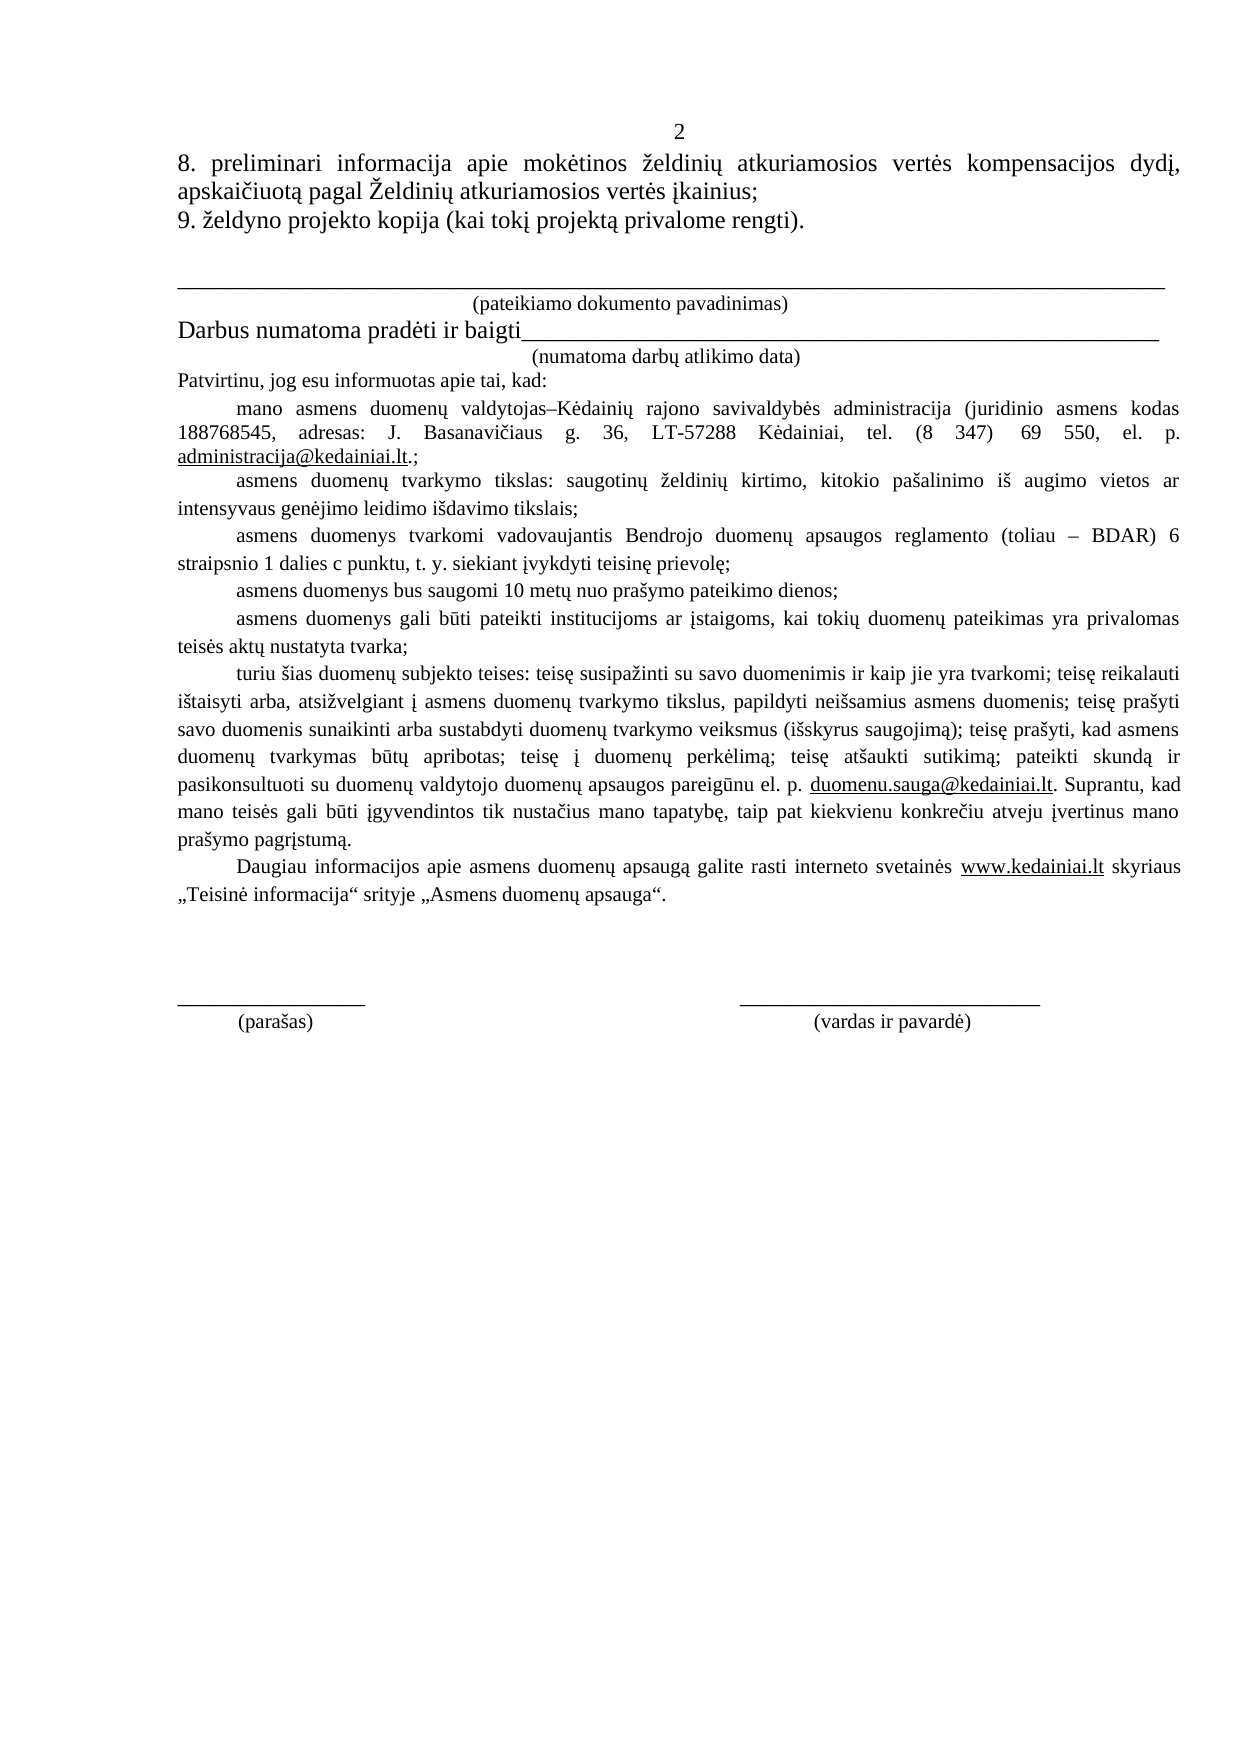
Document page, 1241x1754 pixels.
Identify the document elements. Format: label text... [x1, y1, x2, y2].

text asmens duomenys bus saugomi 10 metų nuo prašymo pateikimo dienos; [177, 578, 1181, 602]
text asmens duomenys tvarkomi vadovaujantis Bendrojo duomenų apsaugos reglamento (toliau – BDAR) 6 straipsnio 1 dalies c punktu, t. y. siekiant įvykdyti teisinę prievolę; [177, 523, 1181, 575]
text (pateikiamo dokumento pavadinimas) [177, 291, 1181, 315]
text mano asmens duomenų valdytojas–Kėdainių rajono savivaldybės administracija (juridinio asmens kodas 188768545, adresas: J. Basanavičiaus g. 36, LT-57288 Kėdainiai, tel. (8 347) 69 550, el. p. administracija@kedainiai.lt.; [177, 396, 1181, 468]
text 8. preliminari informacija apie mokėtinos želdinių atkuriamosios vertės kompensacijos dydį, apskaičiuotą pagal Želdinių atkuriamosios vertės įkainius; [177, 148, 1181, 205]
text asmens duomenys gali būti pateikti institucijoms ar įstaigoms, kai tokių duomenų pateikimas yra privalomas teisės aktų nustatyta tvarka; [177, 606, 1181, 658]
text _______________________________________________________________________________ [177, 263, 1181, 291]
text Darbus numatoma pradėti ir baigti___________________________________________________ [177, 315, 1181, 344]
text asmens duomenų tvarkymo tikslas: saugotinų želdinių kirtimo, kitokio pašalinimo iš augimo vietos ar intensyvaus genėjimo leidimo išdavimo tikslais; [177, 468, 1181, 520]
text turiu šias duomenų subjekto teises: teisę susipažinti su savo duomenimis ir kaip jie yra tvarkomi; teisę reikalauti ištaisyti arba, atsižvelgiant į asmens duomenų tvarkymo tikslus, papildyti neišsamius asmens duomenis; teisę prašyti savo duomenis sunaikinti arba sustabdyti duomenų tvarkymo veiksmus (išskyrus saugojimą); teisę prašyti, kad asmens duomenų tvarkymas būtų apribotas; teisę į duomenų perkėlimą; teisę atšaukti sutikimą; pateikti skundą ir pasikonsultuoti su duomenų valdytojo duomenų apsaugos pareigūnu el. p. duomenu.sauga@kedainiai.lt. Suprantu, kad mano teisės gali būti įgyvendintos tik nustačius mano tapatybę, taip pat kiekvienu konkrečiu atveju įvertinus mano prašymo pagrįstumą. [177, 661, 1181, 851]
text (numatoma darbų atlikimo data) [177, 344, 1181, 368]
text Daugiau informacijos apie asmens duomenų apsaugą galite rasti interneto svetainės www.kedainiai.lt skyriaus „Teisinė informacija“ srityje „Asmens duomenų apsauga“. [177, 854, 1181, 906]
text _______________ ________________________ [177, 980, 1181, 1009]
text (parašas) (vardas ir pavardė) [177, 1009, 1181, 1033]
text Patvirtinu, jog esu informuotas apie tai, kad: [177, 368, 1181, 392]
text 9. želdyno projekto kopija (kai tokį projektą privalome rengti). [177, 205, 1181, 234]
